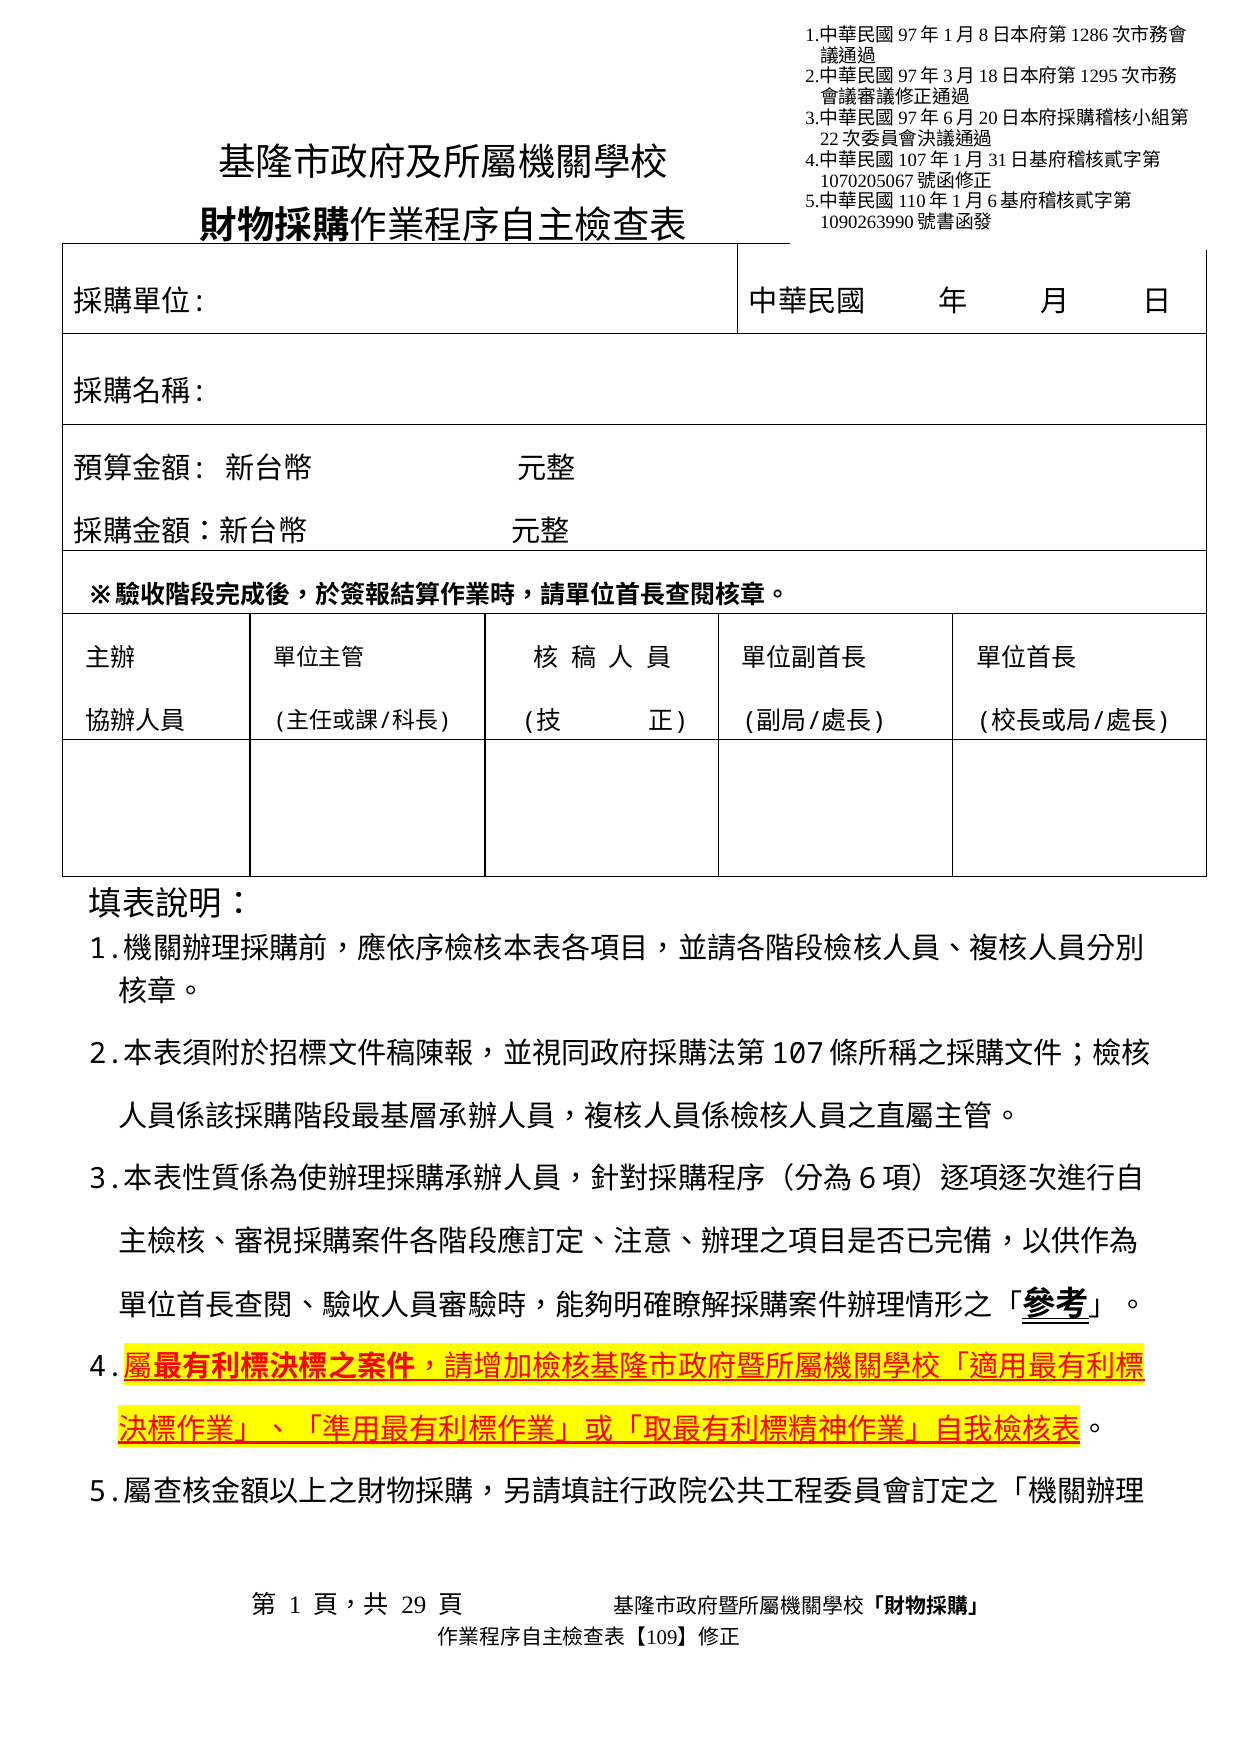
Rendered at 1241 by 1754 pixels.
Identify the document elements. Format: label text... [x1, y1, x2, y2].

text 3.本表性質係為使辦理採購承辦人員，針對採購程序（分為6項）逐項逐次進行自主檢核、審視採購案件各階段應訂定、注意、辦理之項目是否已完備，以供作為單位首長查閱、驗收人員審驗時，能夠明確瞭解採購案件辦理情形之「參考」。 [89, 1135, 1152, 1322]
text 填表說明： [89, 877, 1152, 925]
table_cell 單位副首長 (副局/處長) [719, 614, 952, 739]
table_cell [953, 740, 1206, 876]
table_cell ※驗收階段完成後，於簽報結算作業時，請單位首長查閱核章。 [63, 551, 1206, 613]
text 財物採購作業程序自主檢查表 [89, 180, 790, 243]
text 5.中華民國110年1月6基府稽核貳字第1090263990號書函發 [805, 191, 1192, 233]
table_cell 單位主管 (主任或課/科長) [251, 614, 484, 739]
table_header 中華民國 年 月 日 [738, 244, 1206, 333]
text 5.屬查核金額以上之財物採購，另請填註行政院公共工程委員會訂定之「機關辦理 [89, 1447, 1152, 1510]
text 4.中華民國107年1月31日基府稽核貳字第1070205067號函修正 [805, 149, 1192, 191]
table_header 採購單位: [63, 244, 737, 333]
table_cell 核 稿 人 員 (技 正) [486, 614, 718, 739]
table_cell [719, 740, 952, 876]
text 4.屬最有利標決標之案件，請增加檢核基隆市政府暨所屬機關學校「適用最有利標決標作業」、「準用最有利標作業」或「取最有利標精神作業」自我檢核表。 [89, 1322, 1152, 1447]
text 基隆市政府及所屬機關學校 [89, 17, 1207, 250]
table_cell 主辦 協辦人員 [63, 614, 249, 739]
text 1.中華民國97年1月8日本府第1286次市務會議通過 [805, 24, 1192, 66]
table_cell [251, 740, 484, 876]
table_cell 採購名稱: [63, 334, 1206, 423]
text 2.中華民國97年3月18日本府第1295次市務會議審議修正通過 [805, 66, 1192, 108]
table_cell 預算金額: 新台幣 元整 採購金額：新台幣 元整 [63, 425, 1206, 549]
table_cell [486, 740, 718, 876]
text 2.本表須附於招標文件稿陳報，並視同政府採購法第107條所稱之採購文件；檢核人員係該採購階段最基層承辦人員，複核人員係檢核人員之直屬主管。 [89, 1010, 1152, 1135]
table_cell 單位首長 (校長或局/處長) [953, 614, 1206, 739]
table_cell [63, 740, 249, 876]
text 3.中華民國97年6月20日本府採購稽核小組第22次委員會決議通過 [805, 108, 1192, 149]
text 1.機關辦理採購前，應依序檢核本表各項目，並請各階段檢核人員、複核人員分別核章。 [89, 925, 1152, 1010]
